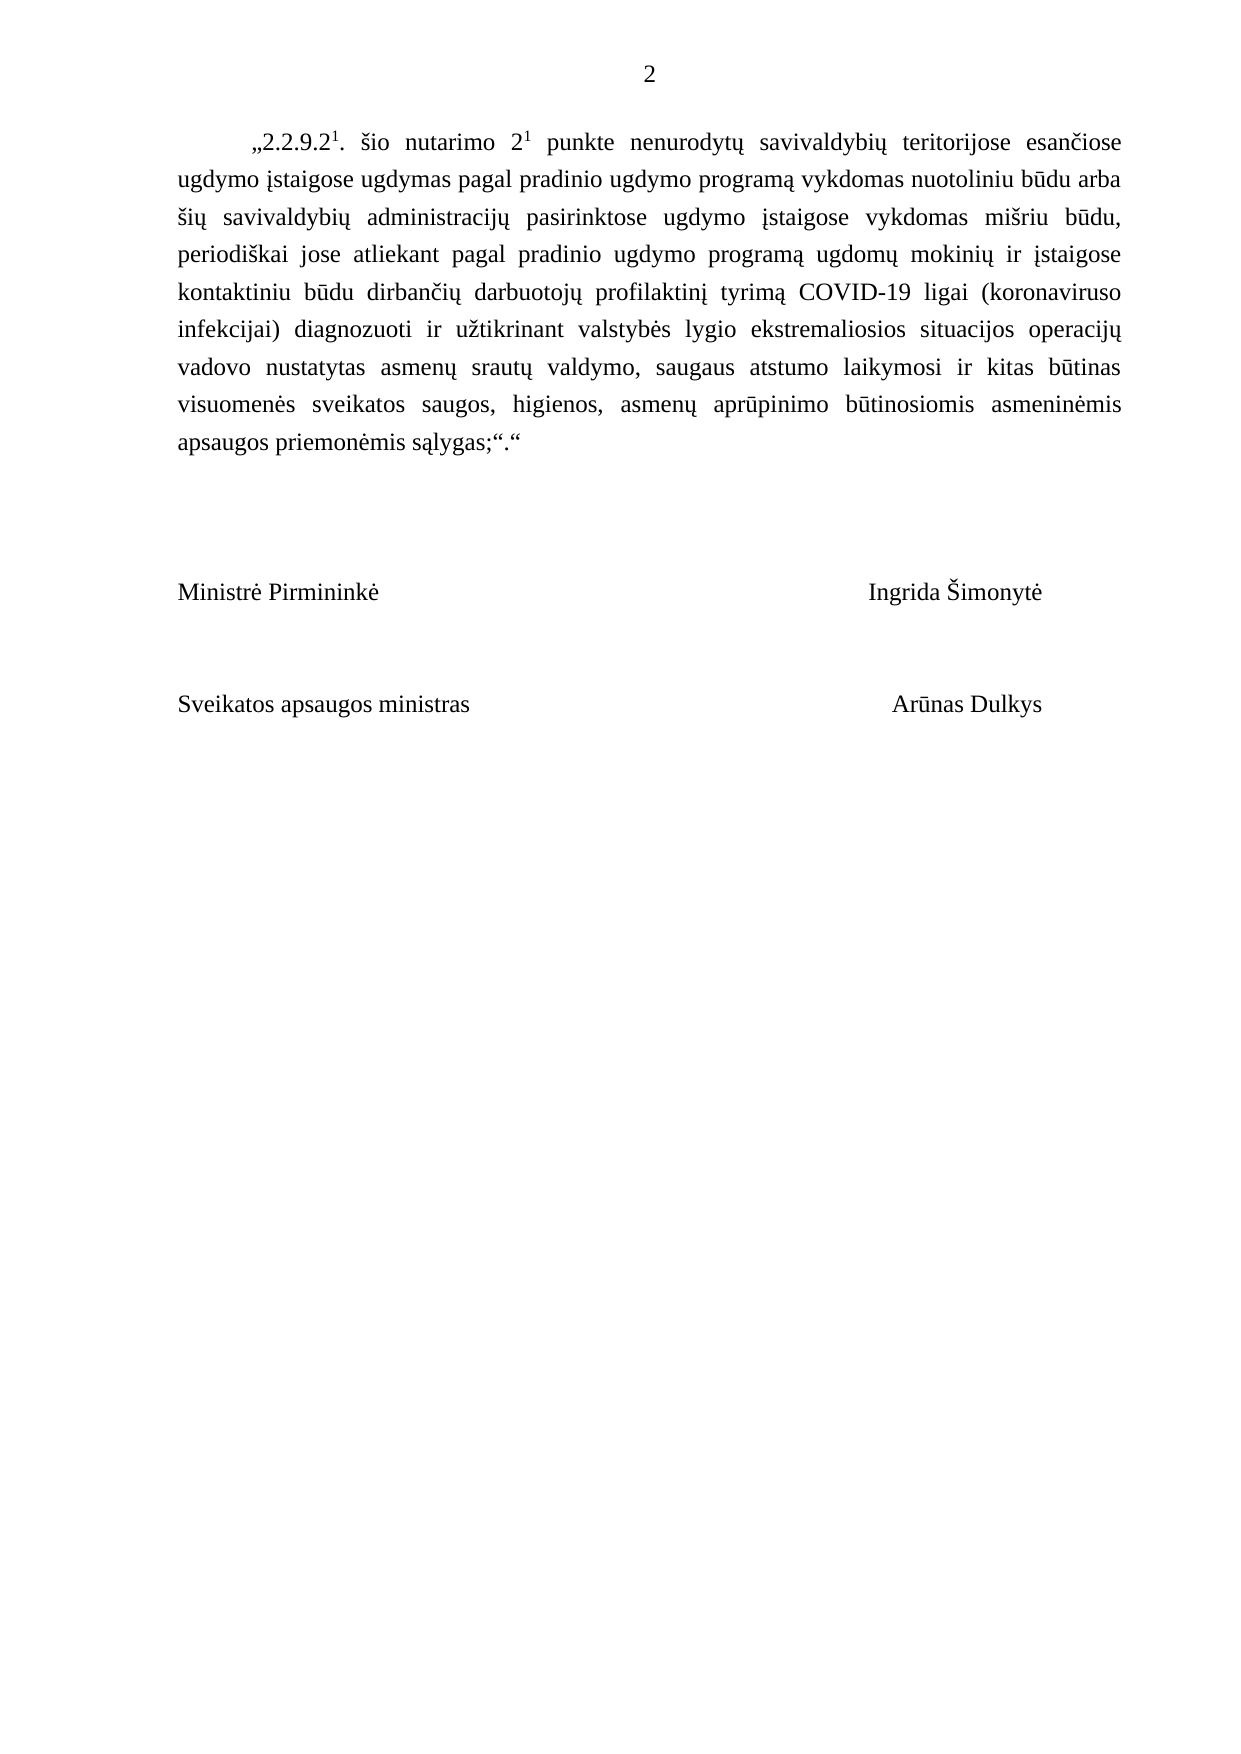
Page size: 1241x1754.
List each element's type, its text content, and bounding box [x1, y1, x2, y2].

text Ministrė Pirmininkė Ingrida Šimonytė [177, 568, 1122, 606]
text Sveikatos apsaugos ministras Arūnas Dulkys [177, 681, 1122, 718]
text „2.2.9.21. šio nutarimo 21 punkte nenurodytų savivaldybių teritorijose esančiose ugdymo įstaigose ugdymas pagal pradinio ugdymo programą vykdomas nuotoliniu būdu arba šių savivaldybių administracijų pasirinktose ugdymo įstaigose vykdomas mišriu būdu, periodiškai jose atliekant pagal pradinio ugdymo programą ugdomų mokinių ir įstaigose kontaktiniu būdu dirbančių darbuotojų profilaktinį tyrimą COVID-19 ligai (koronaviruso infekcijai) diagnozuoti ir užtikrinant valstybės lygio ekstremaliosios situacijos operacijų vadovo nustatytas asmenų srautų valdymo, saugaus atstumo laikymosi ir kitas būtinas visuomenės sveikatos saugos, higienos, asmenų aprūpinimo būtinosiomis asmeninėmis apsaugos priemonėmis sąlygas;“.“ [177, 118, 1122, 456]
